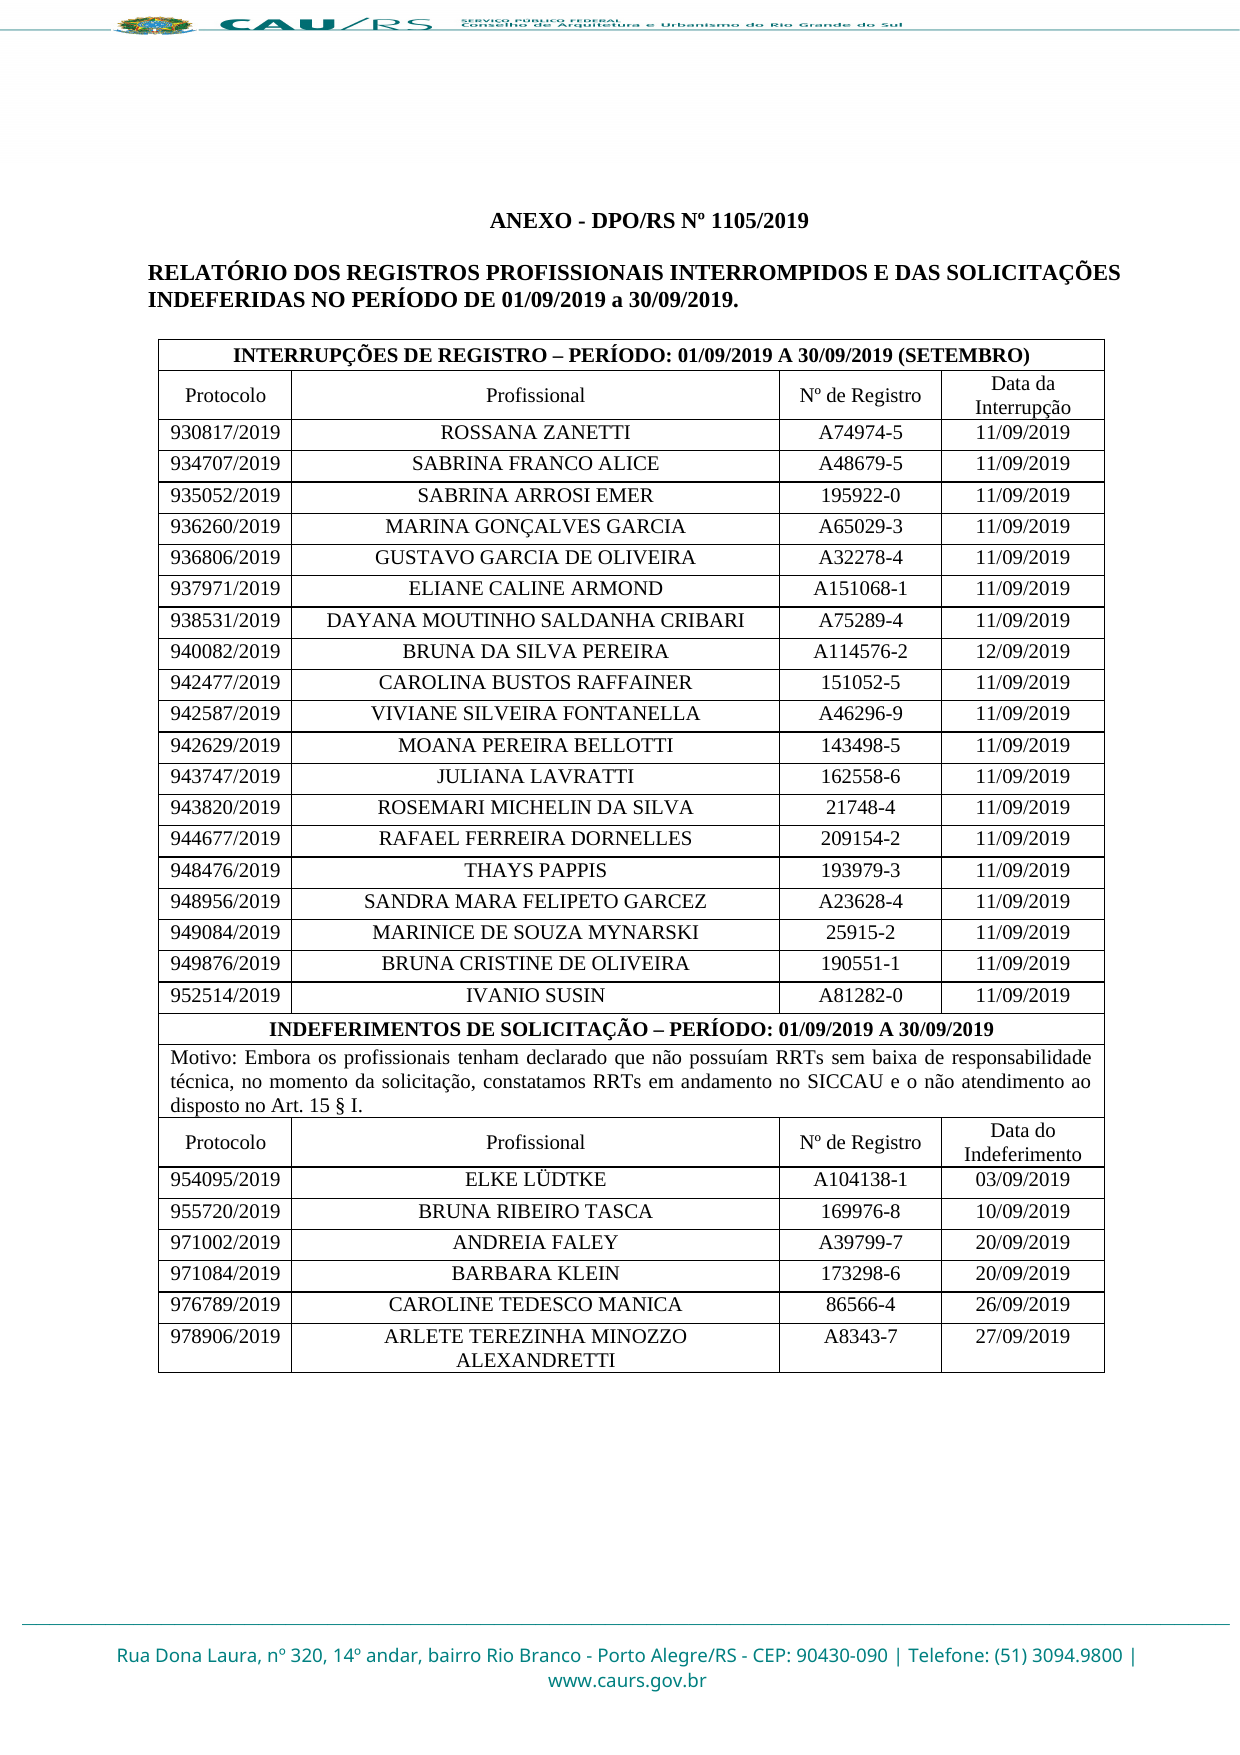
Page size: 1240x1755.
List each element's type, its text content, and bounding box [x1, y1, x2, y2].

table_cell Nº de Registro [780, 371, 941, 419]
table_cell SABRINA ARROSI EMER [292, 483, 779, 513]
table_cell Motivo: Embora os profissionais tenham declarado que não possuíam RRTs sem baixa de responsabilidade técnica, no momento da solicitação, constatamos RRTs em andamento no SICCAU e o não atendimento ao disposto no Art. 15 § I. [159, 1045, 1104, 1117]
table_cell THAYS PAPPIS [292, 858, 779, 888]
table_cell 935052/2019 [159, 483, 291, 513]
table_cell 12/09/2019 [942, 639, 1104, 669]
table_cell ARLETE TEREZINHA MINOZZO ALEXANDRETTI [292, 1324, 779, 1372]
table_cell 936806/2019 [159, 545, 291, 575]
table_cell 11/09/2019 [942, 483, 1104, 513]
table_cell 940082/2019 [159, 639, 291, 669]
table_cell ELIANE CALINE ARMOND [292, 576, 779, 606]
table_cell 26/09/2019 [942, 1293, 1104, 1323]
table_cell 11/09/2019 [942, 701, 1104, 731]
table_cell 937971/2019 [159, 576, 291, 606]
table_cell 944677/2019 [159, 826, 291, 856]
table_cell 151052-5 [780, 670, 941, 700]
table_cell 27/09/2019 [942, 1324, 1104, 1372]
table_cell A114576-2 [780, 639, 941, 669]
table_cell 949876/2019 [159, 951, 291, 981]
table_cell 11/09/2019 [942, 670, 1104, 700]
table_cell Protocolo [159, 371, 291, 419]
table_cell IVANIO SUSIN [292, 983, 779, 1013]
table_cell 11/09/2019 [942, 983, 1104, 1013]
table_cell VIVIANE SILVEIRA FONTANELLA [292, 701, 779, 731]
table_cell JULIANA LAVRATTI [292, 764, 779, 794]
table_cell ROSSANA ZANETTI [292, 420, 779, 450]
table_cell 943820/2019 [159, 795, 291, 825]
table_cell Data do Indeferimento [942, 1118, 1104, 1166]
table_cell 173298-6 [780, 1261, 941, 1291]
table_cell 209154-2 [780, 826, 941, 856]
table_cell 11/09/2019 [942, 889, 1104, 919]
table_cell Profissional [292, 1118, 779, 1166]
table_cell 978906/2019 [159, 1324, 291, 1372]
table_cell Nº de Registro [780, 1118, 941, 1166]
table_cell MARINICE DE SOUZA MYNARSKI [292, 920, 779, 950]
table_cell 948476/2019 [159, 858, 291, 888]
table_cell 03/09/2019 [942, 1168, 1104, 1198]
table_cell ROSEMARI MICHELIN DA SILVA [292, 795, 779, 825]
table_cell 952514/2019 [159, 983, 291, 1013]
table_cell A8343-7 [780, 1324, 941, 1372]
table_cell BRUNA RIBEIRO TASCA [292, 1199, 779, 1229]
table_cell A81282-0 [780, 983, 941, 1013]
table_cell 11/09/2019 [942, 576, 1104, 606]
table_cell 971084/2019 [159, 1261, 291, 1291]
table_cell 934707/2019 [159, 451, 291, 481]
table_cell A74974-5 [780, 420, 941, 450]
table_cell A48679-5 [780, 451, 941, 481]
table_cell 11/09/2019 [942, 858, 1104, 888]
table_cell 936260/2019 [159, 514, 291, 544]
text RELATÓRIO DOS REGISTROS PROFISSIONAIS INTERROMPIDOS E DAS SOLICITAÇÕES INDEFERIDAS NO PERÍODO DE 01/09/2019 a 30/09/2019. [148, 259, 1151, 312]
table_cell 948956/2019 [159, 889, 291, 919]
table_cell 943747/2019 [159, 764, 291, 794]
table_cell 11/09/2019 [942, 733, 1104, 763]
table_cell CAROLINA BUSTOS RAFFAINER [292, 670, 779, 700]
table_cell A65029-3 [780, 514, 941, 544]
table_cell A23628-4 [780, 889, 941, 919]
table_cell MOANA PEREIRA BELLOTTI [292, 733, 779, 763]
table_cell 955720/2019 [159, 1199, 291, 1229]
table_cell Profissional [292, 371, 779, 419]
table_cell 10/09/2019 [942, 1199, 1104, 1229]
table_cell MARINA GONÇALVES GARCIA [292, 514, 779, 544]
table_cell 11/09/2019 [942, 826, 1104, 856]
table_cell BRUNA CRISTINE DE OLIVEIRA [292, 951, 779, 981]
table_cell 86566-4 [780, 1293, 941, 1323]
table_cell ANDREIA FALEY [292, 1230, 779, 1260]
table_cell 11/09/2019 [942, 514, 1104, 544]
table_cell 193979-3 [780, 858, 941, 888]
table_cell ELKE LÜDTKE [292, 1168, 779, 1198]
table_cell A104138-1 [780, 1168, 941, 1198]
table_cell A46296-9 [780, 701, 941, 731]
table_cell 930817/2019 [159, 420, 291, 450]
table_cell 21748-4 [780, 795, 941, 825]
table_cell Data da Interrupção [942, 371, 1104, 419]
table_cell SABRINA FRANCO ALICE [292, 451, 779, 481]
table_cell GUSTAVO GARCIA DE OLIVEIRA [292, 545, 779, 575]
table_header INTERRUPÇÕES DE REGISTRO – PERÍODO: 01/09/2019 A 30/09/2019 (SETEMBRO) [159, 340, 1104, 370]
table_cell SANDRA MARA FELIPETO GARCEZ [292, 889, 779, 919]
table_cell 976789/2019 [159, 1293, 291, 1323]
table_cell 11/09/2019 [942, 764, 1104, 794]
table_cell 11/09/2019 [942, 920, 1104, 950]
table_cell A75289-4 [780, 608, 941, 638]
table_cell RAFAEL FERREIRA DORNELLES [292, 826, 779, 856]
table_cell 143498-5 [780, 733, 941, 763]
table_cell 942587/2019 [159, 701, 291, 731]
table_cell 11/09/2019 [942, 795, 1104, 825]
table_cell 20/09/2019 [942, 1230, 1104, 1260]
table_cell 954095/2019 [159, 1168, 291, 1198]
table_cell 11/09/2019 [942, 951, 1104, 981]
table_cell 20/09/2019 [942, 1261, 1104, 1291]
table_cell Protocolo [159, 1118, 291, 1166]
table_cell 949084/2019 [159, 920, 291, 950]
table_cell 11/09/2019 [942, 420, 1104, 450]
table_cell 195922-0 [780, 483, 941, 513]
table_cell A39799-7 [780, 1230, 941, 1260]
table_cell A32278-4 [780, 545, 941, 575]
table_cell INDEFERIMENTOS DE SOLICITAÇÃO – PERÍODO: 01/09/2019 A 30/09/2019 [159, 1014, 1104, 1044]
table_cell 11/09/2019 [942, 608, 1104, 638]
text ANEXO - DPO/RS Nº 1105/2019 [148, 207, 1151, 233]
table_cell 942477/2019 [159, 670, 291, 700]
table_cell 162558-6 [780, 764, 941, 794]
table_cell 190551-1 [780, 951, 941, 981]
table_cell BARBARA KLEIN [292, 1261, 779, 1291]
table_cell 11/09/2019 [942, 451, 1104, 481]
table_cell BRUNA DA SILVA PEREIRA [292, 639, 779, 669]
table_cell 25915-2 [780, 920, 941, 950]
table_cell DAYANA MOUTINHO SALDANHA CRIBARI [292, 608, 779, 638]
table_cell A151068-1 [780, 576, 941, 606]
table_cell 169976-8 [780, 1199, 941, 1229]
table_cell 942629/2019 [159, 733, 291, 763]
table_cell 971002/2019 [159, 1230, 291, 1260]
table_cell 938531/2019 [159, 608, 291, 638]
table_cell CAROLINE TEDESCO MANICA [292, 1293, 779, 1323]
table_cell 11/09/2019 [942, 545, 1104, 575]
